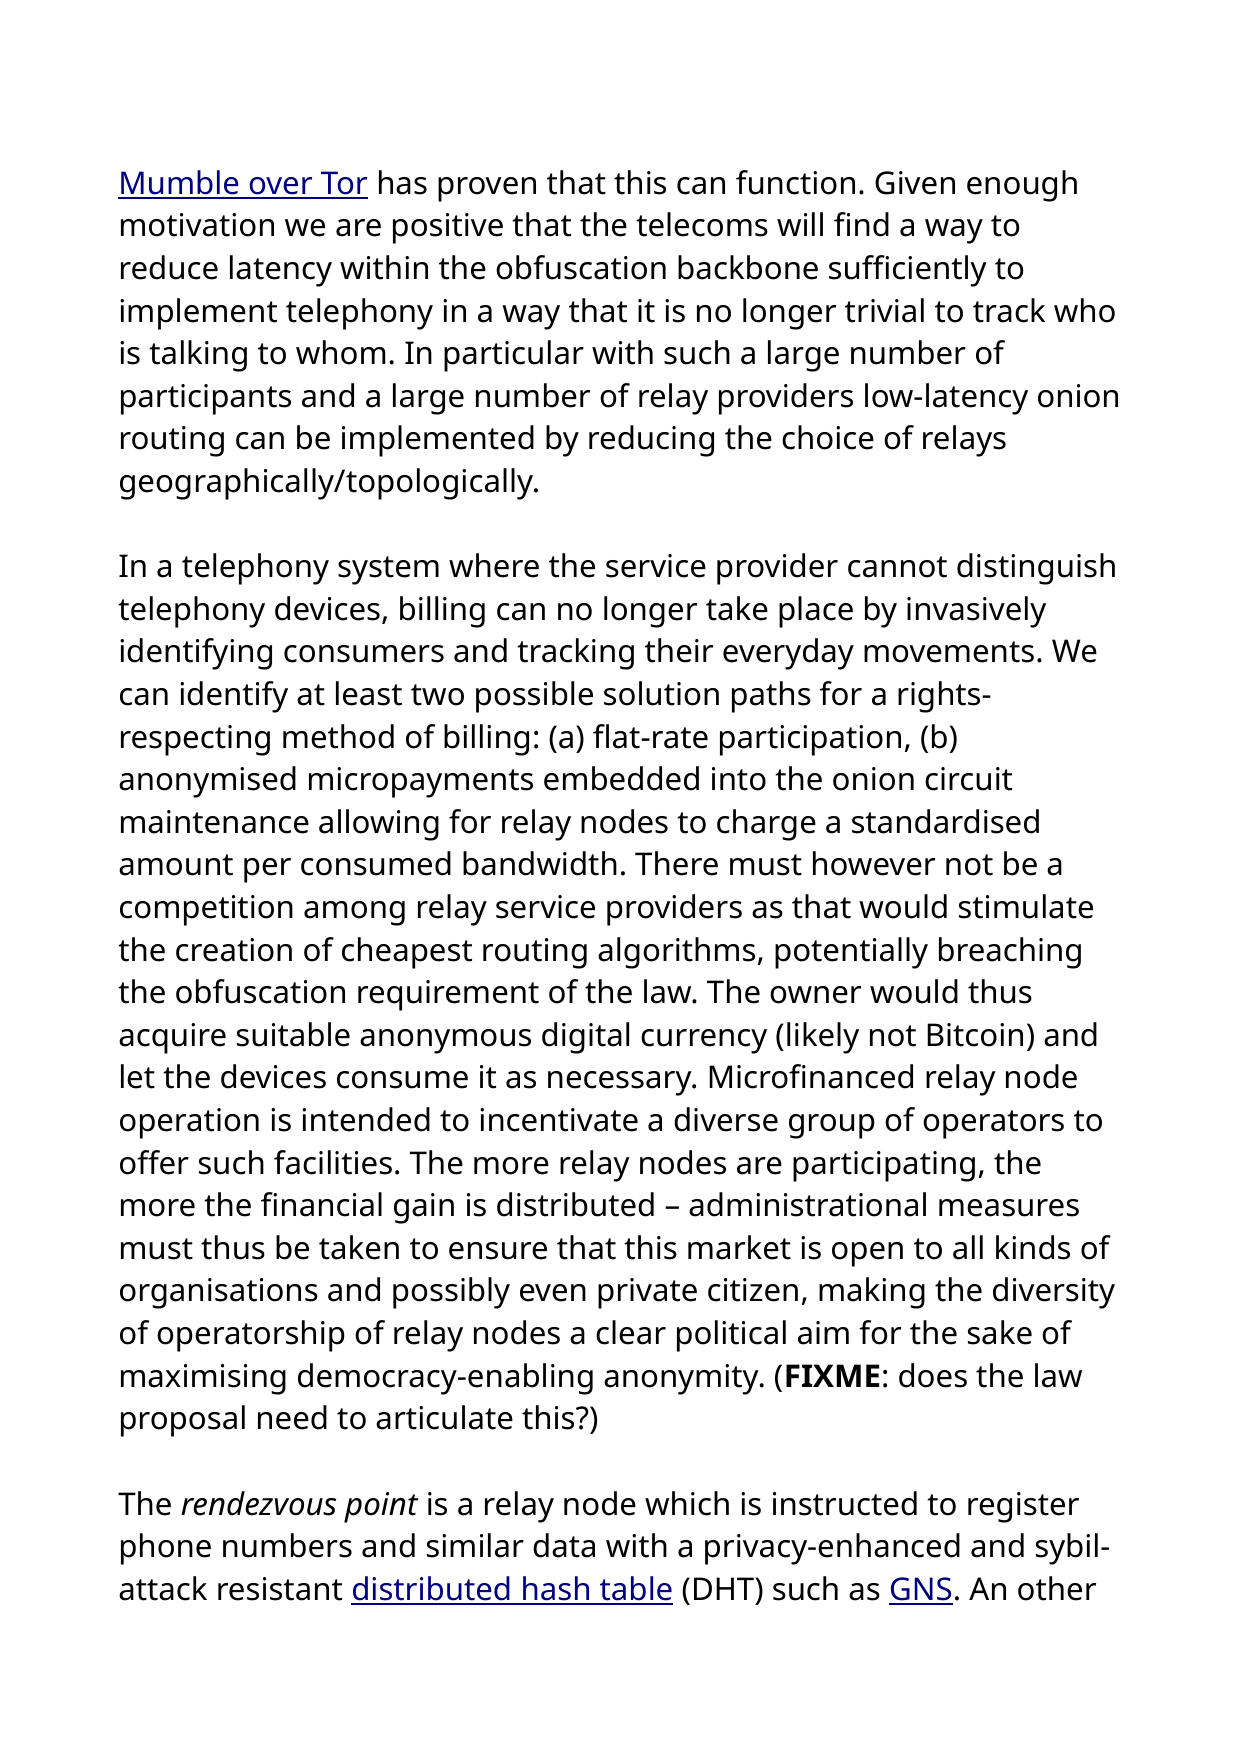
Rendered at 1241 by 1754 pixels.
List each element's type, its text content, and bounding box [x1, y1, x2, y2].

text The rendezvous point is a relay node which is instructed to register phone numbers and similar data with a privacy-enhanced and sybil-attack resistant distributed hash table (DHT) such as GNS. An other [118, 1481, 1122, 1609]
text Mumble over Tor has proven that this can function. Given enough motivation we are positive that the telecoms will find a way to reduce latency within the obfuscation backbone sufficiently to implement tele­phony in a way that it is no longer trivial to track who is talking to whom. In particular with such a large number of participants and a large number of relay providers low-latency onion routing can be im­ple­mented by reducing the choice of relays geographically/­topolo­gically. [118, 161, 1122, 502]
text In a telephony system where the service provider cannot distinguish telephony devices, billing can no longer take place by invasively identifying consumers and tracking their everyday movements. We can identify at least two possible solution paths for a rights-respecting method of billing: (a) flat-rate participation, (b) anonymised micropayments embedded into the onion circuit maintenance allowing for relay nodes to charge a standardised amount per consumed bandwidth. There must however not be a competition among relay service providers as that would stimulate the creation of cheapest routing algorithms, potentially breaching the obfuscation requirement of the law. The owner would thus acquire suitable anonymous digital currency (likely not Bitcoin) and let the devices consume it as necessary. Microfinanced relay node operation is intended to incentivate a diverse group of operators to offer such facilities. The more relay nodes are participating, the more the financial gain is distributed – administrational measures must thus be taken to ensure that this market is open to all kinds of organisations and possibly even private citizen, making the diversity of operatorship of relay nodes a clear political aim for the sake of maximising democracy-enabling anonymity. (FIXME: does the law proposal need to articulate this?) [118, 544, 1122, 1439]
